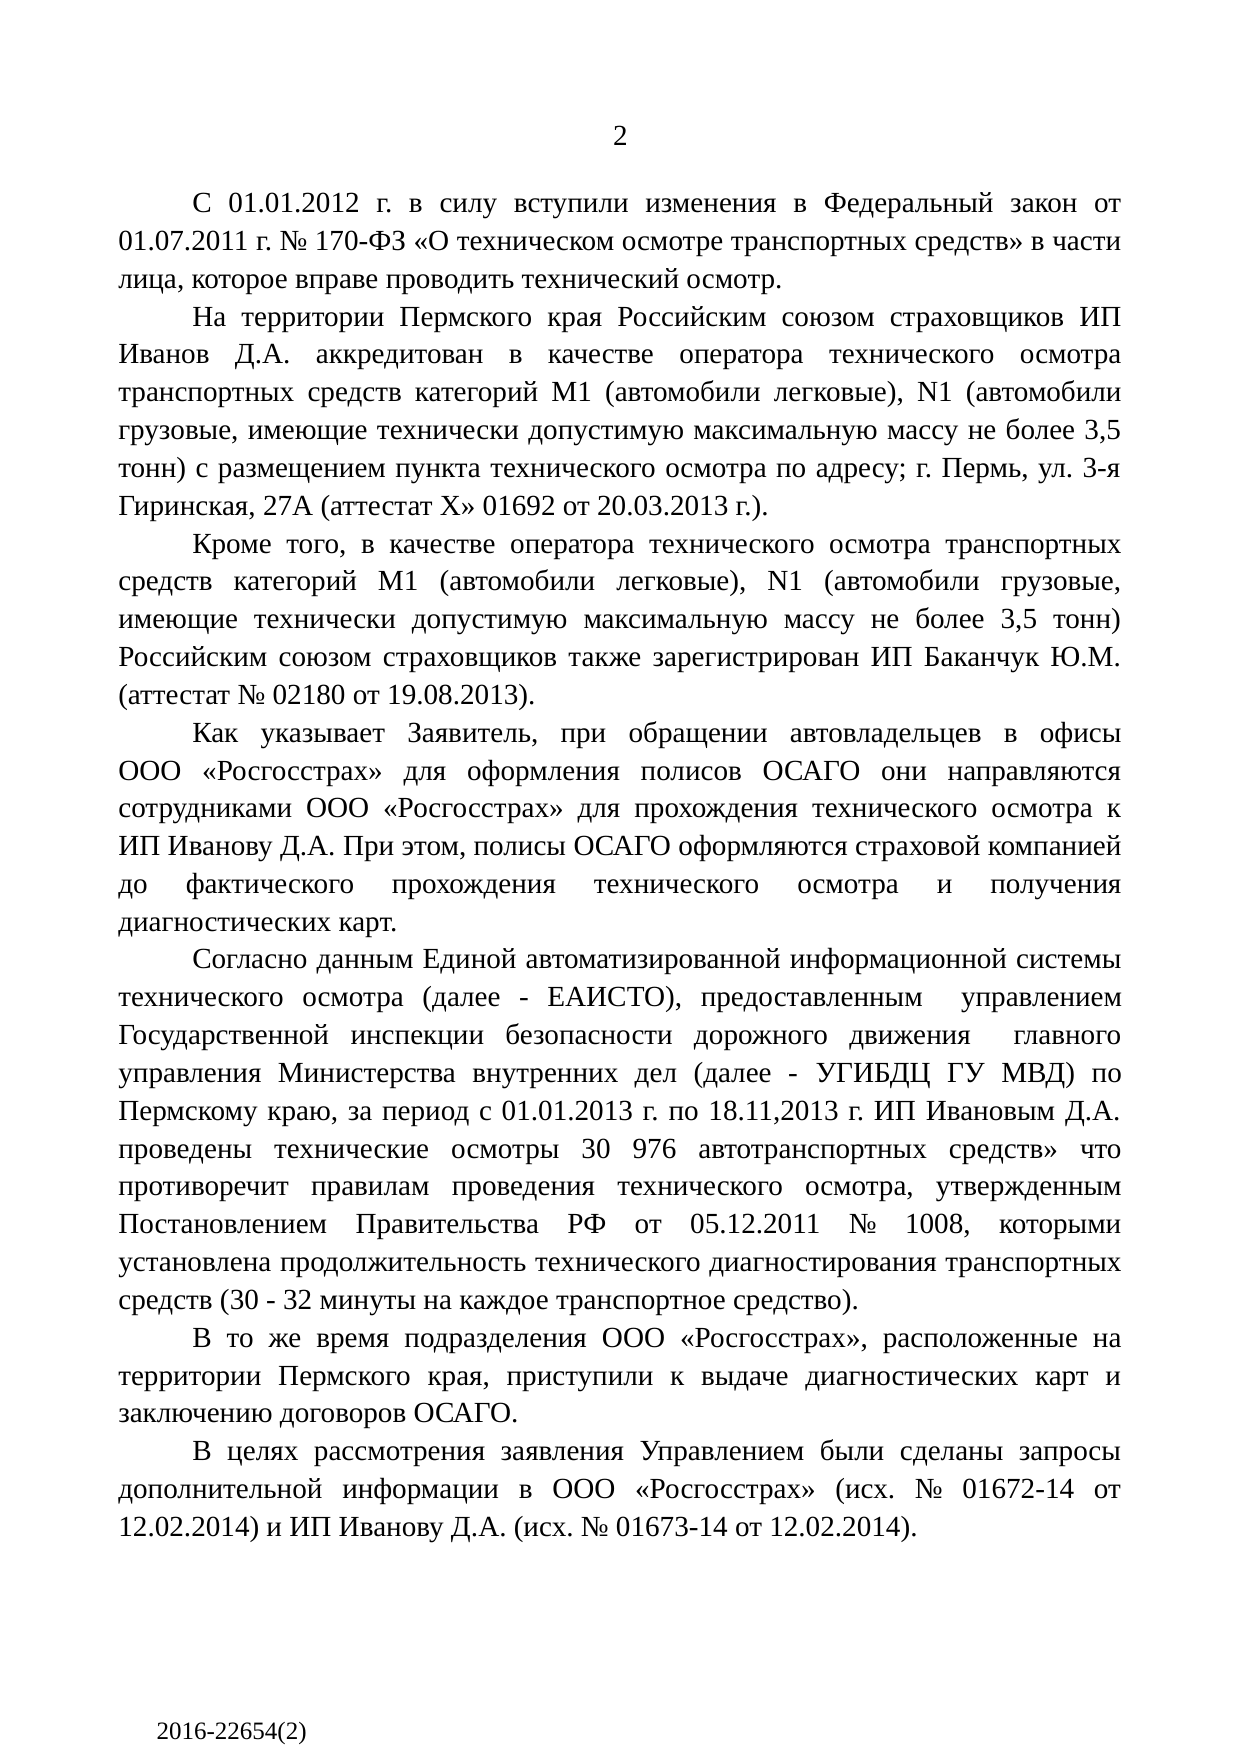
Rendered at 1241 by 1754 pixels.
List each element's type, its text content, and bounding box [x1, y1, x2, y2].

text С 01.01.2012 г. в силу вступили изменения в Федеральный закон от 01.07.2011 г. № 170-ФЗ «О техническом осмотре транспортных средств» в части лица, которое вправе проводить технический осмотр. [118, 181, 1122, 294]
text Как указывает Заявитель, при обращении автовладельцев в офисы ООО «Росгосстрах» для оформления полисов ОСАГО они направляются сотрудниками ООО «Росгосстрах» для прохождения технического осмотра к ИП Иванову Д.А. При этом, полисы ОСАГО оформляются страховой компанией до фактического прохождения технического осмотра и получения диагностических карт. [118, 711, 1122, 937]
text Кроме того, в качестве оператора технического осмотра транспортных средств категорий М1 (автомобили легковые), N1 (автомобили грузовые, имеющие технически допустимую максимальную массу не более 3,5 тонн) Российским союзом страховщиков также зарегистрирован ИП Баканчук Ю.М. (аттестат № 02180 от 19.08.2013). [118, 521, 1122, 711]
text В целях рассмотрения заявления Управлением были сделаны запросы дополнительной информации в ООО «Росгосстрах» (исх. № 01672-14 от 12.02.2014) и ИП Иванову Д.А. (исх. № 01673-14 от 12.02.2014). [118, 1429, 1122, 1542]
text На территории Пермского края Российским союзом страховщиков ИП Иванов Д.А. аккредитован в качестве оператора технического осмотра транспортных средств категорий М1 (автомобили легковые), N1 (автомобили грузовые, имеющие технически допустимую максимальную массу не более 3,5 тонн) с размещением пункта технического осмотра по адресу; г. Пермь, ул. 3-я Гиринская, 27А (аттестат X» 01692 от 20.03.2013 г.). [118, 294, 1122, 521]
text Согласно данным Единой автоматизированной информационной системы технического осмотра (далее - ЕАИСТО), предоставленным управлением Государственной инспекции безопасности дорожного движения главного управления Министерства внутренних дел (далее - УГИБДЦ ГУ МВД) по Пермскому краю, за период с 01.01.2013 г. по 18.11,2013 г. ИП Ивановым Д.А. проведены технические осмотры 30 976 автотранспортных средств» что противоречит правилам проведения технического осмотра, утвержденным Постановлением Правительства РФ от 05.12.2011 № 1008, которыми установлена продолжительность технического диагностирования транспортных средств (30 - 32 минуты на каждое транспортное средство). [118, 937, 1122, 1316]
text В то же время подразделения ООО «Росгосстрах», расположенные на территории Пермского края, приступили к выдаче диагностических карт и заключению договоров ОСАГО. [118, 1316, 1122, 1429]
